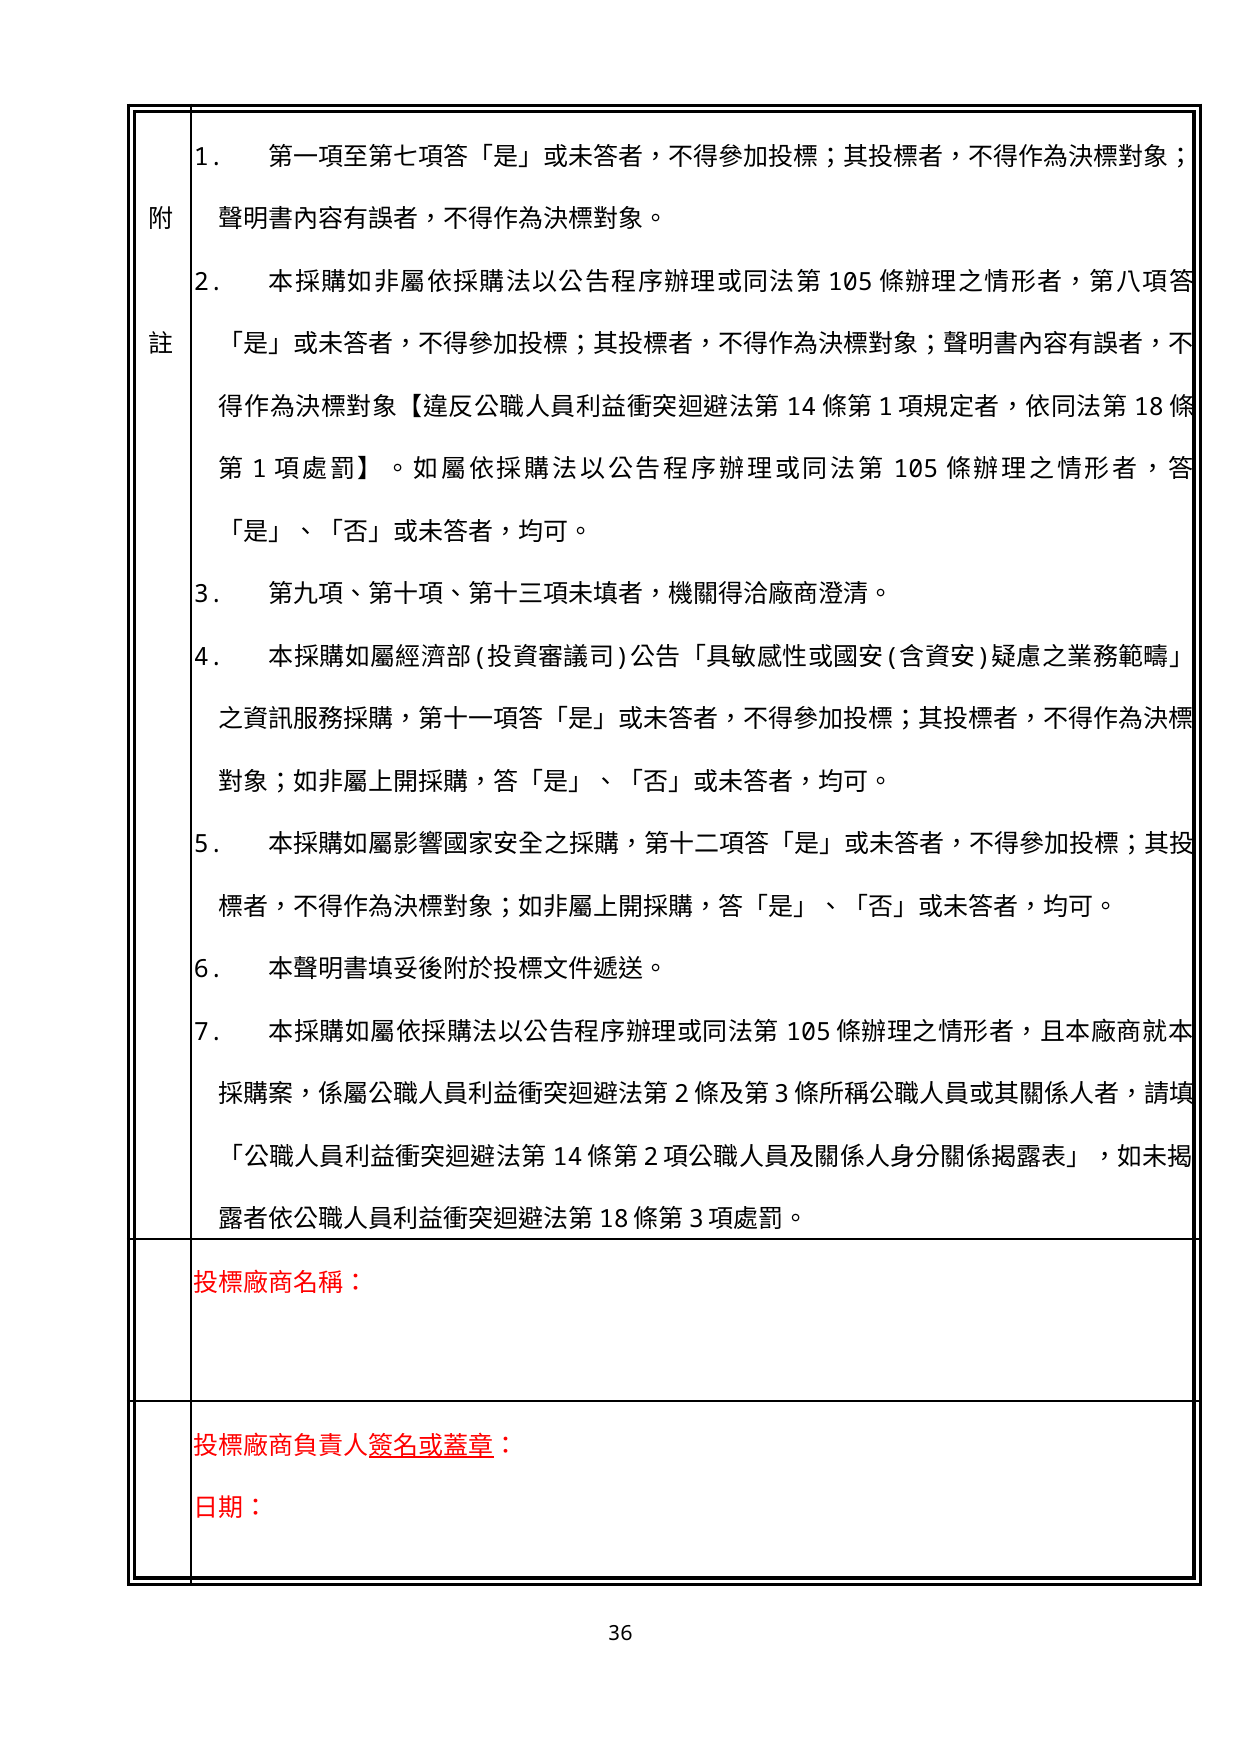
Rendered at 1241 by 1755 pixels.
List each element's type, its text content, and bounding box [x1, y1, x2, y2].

table_cell 投標廠商負責人簽名或蓋章： 日期： [192, 1402, 1192, 1576]
table_cell [136, 1240, 190, 1400]
table_cell [136, 1402, 190, 1576]
table_header 附 註 [132, 107, 190, 1238]
table_cell 投標廠商名稱： [192, 1240, 1192, 1400]
table_header 第一項至第七項答「是」或未答者，不得參加投標；其投標者，不得作為決標對象；聲明書內容有誤者，不得作為決標對象。 本採購如非屬依採購法以公告程序辦理或同法第105條辦理之情形者，第八項答「是」或未答者，不得參加投標；其投標者，不得作為決標對象；聲明書內容有誤者，不得作為決標對象【違反公職人員利益衝突迴避法第14條第1項規定者，依同法第18條第1項處罰】。如屬依採購法以公告程序辦理或同法第105條辦理之情形者，答「是」、「否」或未答者，均可。 第九項、第十項、第十三項未填者，機關得洽廠商澄清。 本採購如屬經濟部(投資審議司)公告「具敏感性或國安(含資安)疑慮之業務範疇」之資訊服務採購，第十一項答「是」或未答者，不得參加投標；其投標者，不得作為決標對象；如非屬上開採購，答「是」、「否」或未答者，均可。 本採購如屬影響國家安全之採購，第十二項答「是」或未答者，不得參加投標；其投標者，不得作為決標對象；如非屬上開採購，答「是」、「否」或未答者，均可。 本聲明書填妥後附於投標文件遞送。 本採購如屬依採購法以公告程序辦理或同法第105條辦理之情形者，且本廠商就本採購案，係屬公職人員利益衝突迴避法第2條及第3條所稱公職人員或其關係人者，請填「公職人員利益衝突迴避法第14條第2項公職人員及關係人身分關係揭露表」，如未揭露者依公職人員利益衝突迴避法第18條第3項處罰。 [192, 107, 1197, 1238]
